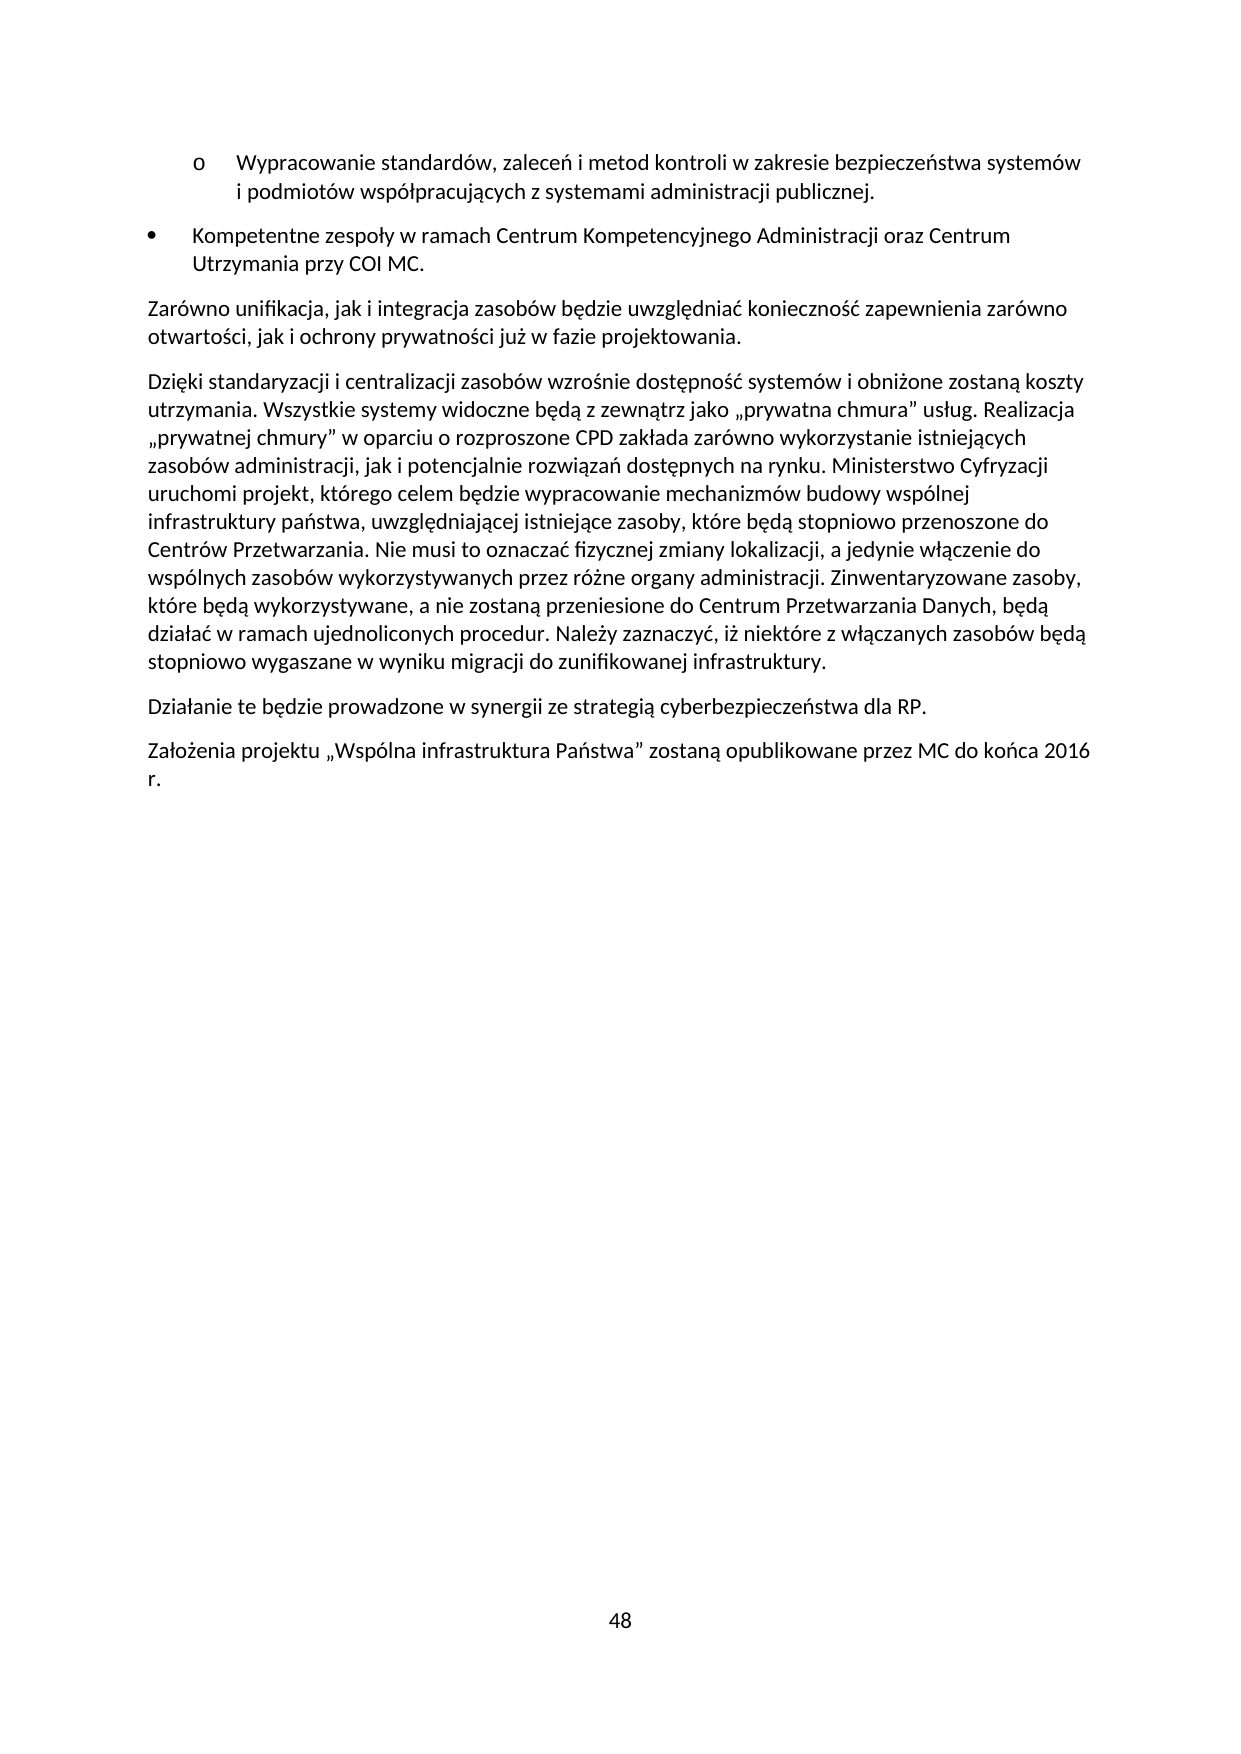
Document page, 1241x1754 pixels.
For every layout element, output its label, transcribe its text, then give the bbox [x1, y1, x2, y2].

text Założenia projektu „Wspólna infrastruktura Państwa” zostaną opublikowane przez MC do końca 2016 r. [148, 736, 1093, 792]
text Dzięki standaryzacji i centralizacji zasobów wzrośnie dostępność systemów i obniżone zostaną koszty utrzymania. Wszystkie systemy widoczne będą z zewnątrz jako „prywatna chmura” usług. Realizacja „prywatnej chmury” w oparciu o rozproszone CPD zakłada zarówno wykorzystanie istniejących zasobów administracji, jak i potencjalnie rozwiązań dostępnych na rynku. Ministerstwo Cyfryzacji uruchomi projekt, którego celem będzie wypracowanie mechanizmów budowy wspólnej infrastruktury państwa, uwzględniającej istniejące zasoby, które będą stopniowo przenoszone do Centrów Przetwarzania. Nie musi to oznaczać fizycznej zmiany lokalizacji, a jedynie włączenie do wspólnych zasobów wykorzystywanych przez różne organy administracji. Zinwentaryzowane zasoby, które będą wykorzystywane, a nie zostaną przeniesione do Centrum Przetwarzania Danych, będą działać w ramach ujednoliconych procedur. Należy zaznaczyć, iż niektóre z włączanych zasobów będą stopniowo wygaszane w wyniku migracji do zunifikowanej infrastruktury. [148, 367, 1093, 675]
text Zarówno unifikacja, jak i integracja zasobów będzie uwzględniać konieczność zapewnienia zarówno otwartości, jak i ochrony prywatności już w fazie projektowania. [148, 294, 1093, 350]
list Kompetentne zespoły w ramach Centrum Kompetencyjnego Administracji oraz Centrum Utrzymania przy COI MC. [148, 221, 1093, 277]
text Działanie te będzie prowadzone w synergii ze strategią cyberbezpieczeństwa dla RP. [148, 692, 1093, 720]
list Wypracowanie standardów, zaleceń i metod kontroli w zakresie bezpieczeństwa systemów i podmiotów współpracujących z systemami administracji publicznej. [192, 148, 1093, 205]
